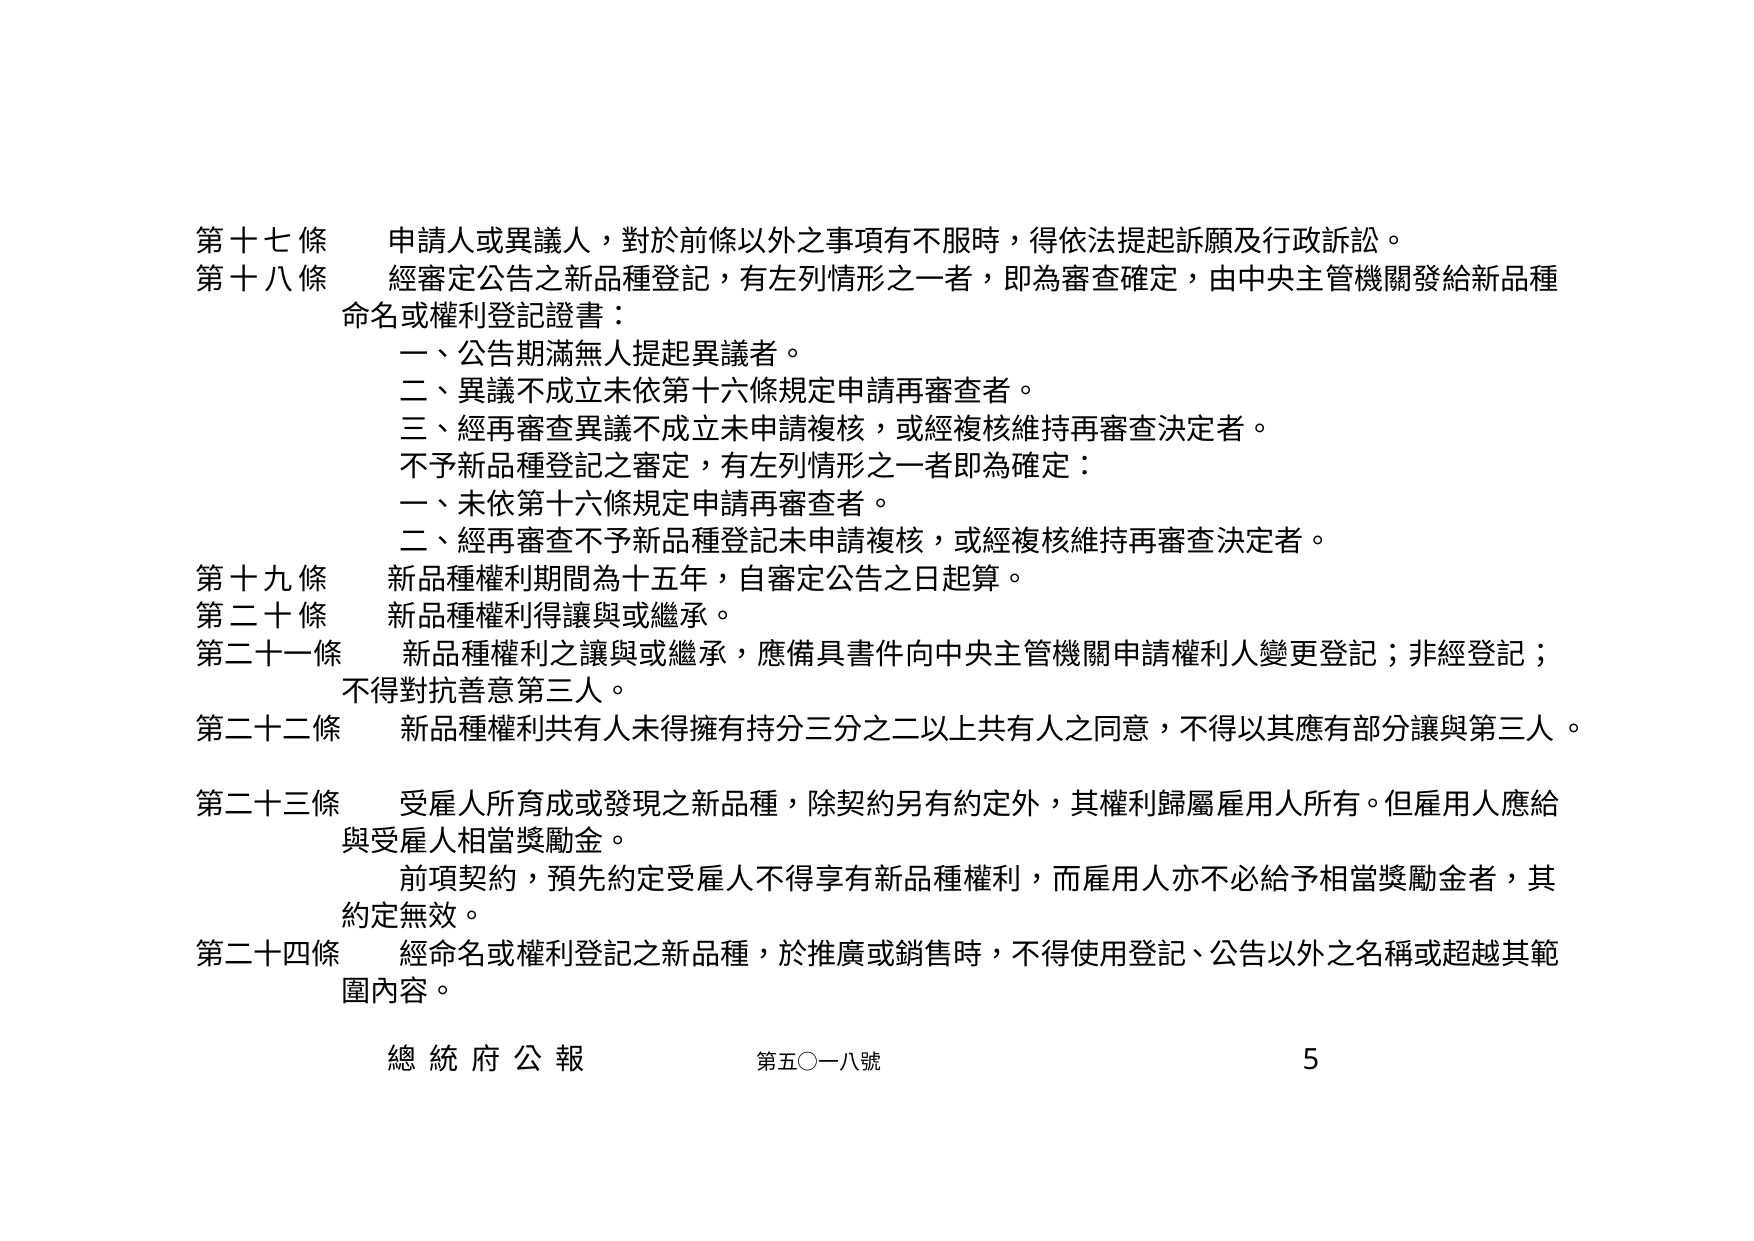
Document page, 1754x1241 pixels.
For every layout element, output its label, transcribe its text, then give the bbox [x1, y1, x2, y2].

text 不予新品種登記之審定，有左列情形之一者即為確定： [341, 447, 1559, 484]
text 第二十一條 新品種權利之讓與或繼承，應備具書件向中央主管機關申請權利人變更登記；非經登記；不得對抗善意第三人。 [195, 634, 1559, 709]
text 二、經再審查不予新品種登記未申請複核，或經複核維持再審查決定者。 [399, 522, 1559, 559]
text 第十八條 經審定公告之新品種登記，有左列情形之一者，即為審查確定，由中央主管機關發給新品種命名或權利登記證書： [195, 259, 1559, 334]
text 第二十四條 經命名或權利登記之新品種，於推廣或銷售時，不得使用登記、公告以外之名稱或超越其範圍內容。 [195, 934, 1559, 1009]
text 第二十三條 受雇人所育成或發現之新品種，除契約另有約定外，其權利歸屬雇用人所有。但雇用人應給與受雇人相當獎勵金。 [195, 784, 1559, 859]
text 第十七條 申請人或異議人，對於前條以外之事項有不服時，得依法提起訴願及行政訴訟。 [195, 222, 1559, 259]
text 第二十二條 新品種權利共有人未得擁有持分三分之二以上共有人之同意，不得以其應有部分讓與第三人。 [195, 709, 1559, 784]
text 前項契約，預先約定受雇人不得享有新品種權利，而雇用人亦不必給予相當獎勵金者，其約定無效。 [341, 859, 1559, 934]
text 第二十條 新品種權利得讓與或繼承。 [195, 597, 1559, 634]
text 一、未依第十六條規定申請再審查者。 [399, 484, 1559, 522]
text 第十九條 新品種權利期間為十五年，自審定公告之日起算。 [195, 559, 1559, 597]
text 三、經再審查異議不成立未申請複核，或經複核維持再審查決定者。 [399, 409, 1559, 447]
text 一、公告期滿無人提起異議者。 [399, 334, 1559, 372]
text 二、異議不成立未依第十六條規定申請再審查者。 [399, 372, 1559, 409]
